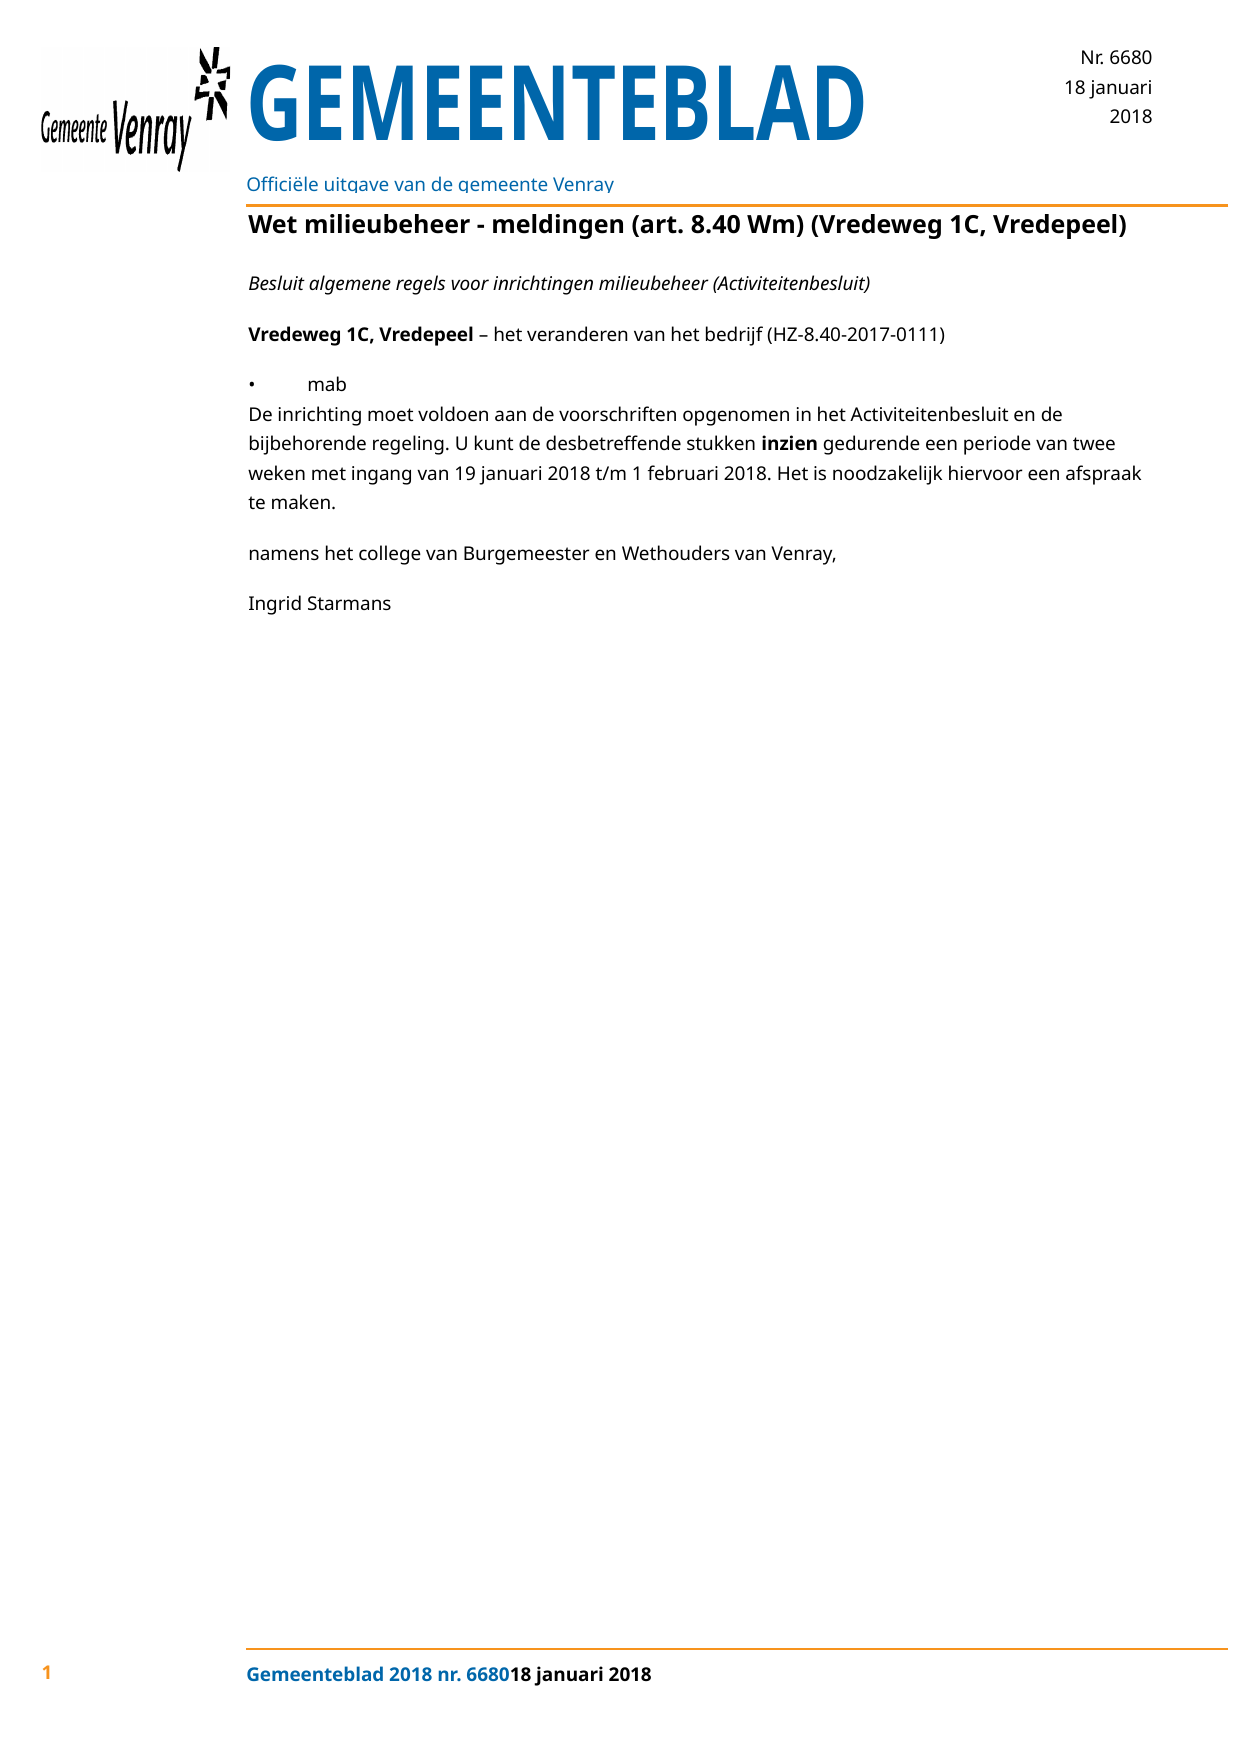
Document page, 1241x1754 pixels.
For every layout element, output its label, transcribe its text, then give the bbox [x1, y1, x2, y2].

text Vredeweg 1C, Vredepeel – het veranderen van het bedrijf (HZ-8.40-2017-0111) [248, 321, 1152, 346]
text Ingrid Starmans [248, 590, 1152, 616]
text namens het college van Burgemeester en Wethouders van Venray, [248, 540, 1152, 566]
text Wet milieubeheer - meldingen (art. 8.40 Wm) (Vredeweg 1C, Vredepeel) [248, 207, 1152, 241]
picture [41, 47, 231, 172]
text De inrichting moet voldoen aan de voorschriften opgenomen in het Activiteitenbesluit en de bijbehorende regeling. U kunt de desbetreffende stukken inzien gedurende een periode van twee weken met ingang van 19 januari 2018 t/m 1 februari 2018. Het is noodzakelijk hiervoor een afspraak te maken. [248, 401, 1152, 515]
text Besluit algemene regels voor inrichtingen milieubeheer (Activiteitenbesluit) [248, 270, 1152, 296]
list mab [248, 371, 1152, 397]
